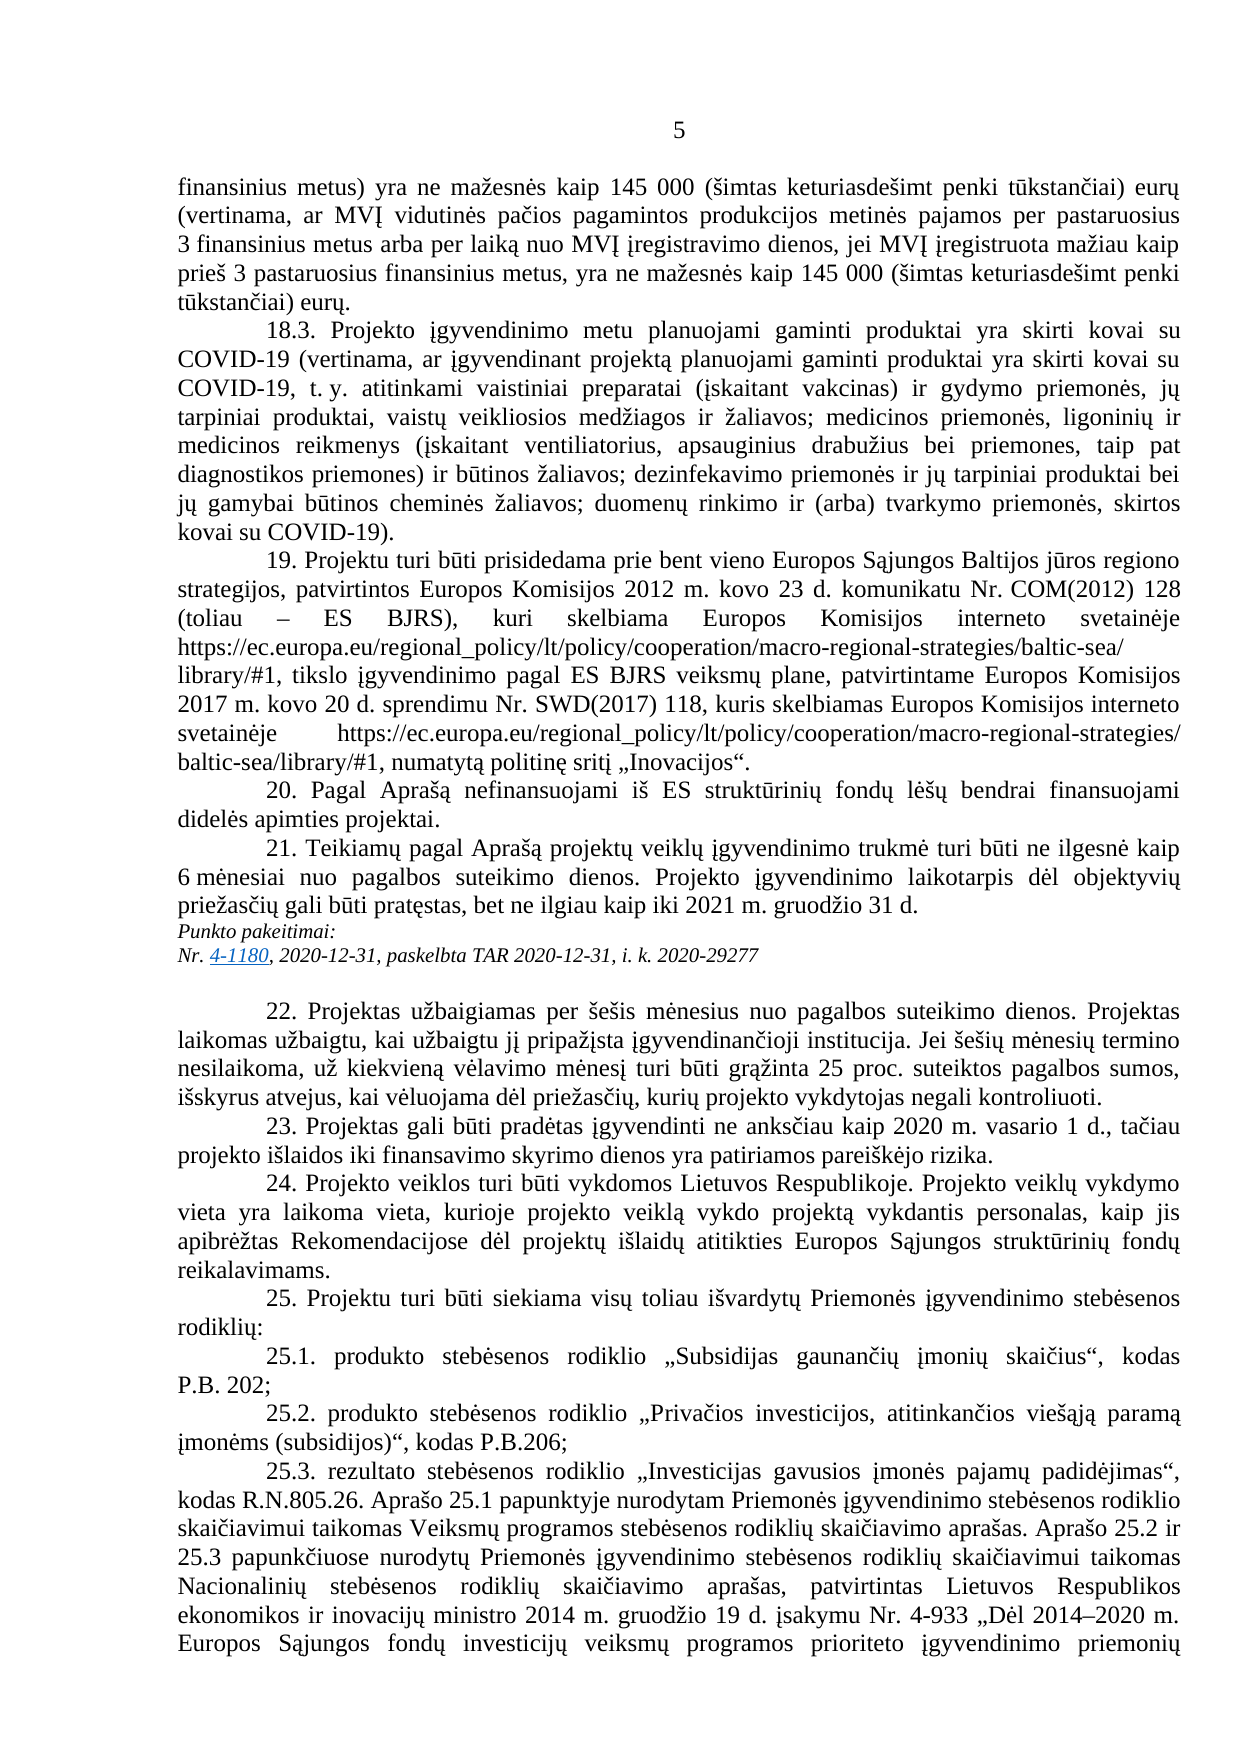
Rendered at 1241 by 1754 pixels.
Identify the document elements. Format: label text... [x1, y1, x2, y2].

text 23. Projektas gali būti pradėtas įgyvendinti ne anksčiau kaip 2020 m. vasario 1 d., tačiau projekto išlaidos iki finansavimo skyrimo dienos yra patiriamos pareiškėjo rizika. [177, 1111, 1181, 1168]
text Punkto pakeitimai: [177, 919, 1181, 943]
text 19. Projektu turi būti prisidedama prie bent vieno Europos Sąjungos Baltijos jūros regiono strategijos, patvirtintos Europos Komisijos 2012 m. kovo 23 d. komunikatu Nr. COM(2012) 128 (toliau – ES BJRS), kuri skelbiama Europos Komisijos interneto svetainėje https://ec.europa.eu/regional_policy/lt/policy/cooperation/macro-regional-strategies/baltic-sea/library/#1, tikslo įgyvendinimo pagal ES BJRS veiksmų plane, patvirtintame Europos Komisijos 2017 m. kovo 20 d. sprendimu Nr. SWD(2017) 118, kuris skelbiamas Europos Komisijos interneto svetainėje https://ec.europa.eu/regional_policy/lt/policy/cooperation/macro-regional-strategies/baltic-sea/library/#1, numatytą politinę sritį „Inovacijos“. [177, 545, 1181, 775]
text 18.3. Projekto įgyvendinimo metu planuojami gaminti produktai yra skirti kovai su COVID-19 (vertinama, ar įgyvendinant projektą planuojami gaminti produktai yra skirti kovai su COVID-19, t. y. atitinkami vaistiniai preparatai (įskaitant vakcinas) ir gydymo priemonės, jų tarpiniai produktai, vaistų veikliosios medžiagos ir žaliavos; medicinos priemonės, ligoninių ir medicinos reikmenys (įskaitant ventiliatorius, apsauginius drabužius bei priemones, taip pat diagnostikos priemones) ir būtinos žaliavos; dezinfekavimo priemonės ir jų tarpiniai produktai bei jų gamybai būtinos cheminės žaliavos; duomenų rinkimo ir (arba) tvarkymo priemonės, skirtos kovai su COVID-19). [177, 315, 1181, 545]
text 25.1. produkto stebėsenos rodiklio „Subsidijas gaunančių įmonių skaičius“, kodas P.B. 202; [177, 1341, 1181, 1398]
text 24. Projekto veiklos turi būti vykdomos Lietuvos Respublikoje. Projekto veiklų vykdymo vieta yra laikoma vieta, kurioje projekto veiklą vykdo projektą vykdantis personalas, kaip jis apibrėžtas Rekomendacijose dėl projektų išlaidų atitikties Europos Sąjungos struktūrinių fondų reikalavimams. [177, 1168, 1181, 1283]
text 20. Pagal Aprašą nefinansuojami iš ES struktūrinių fondų lėšų bendrai finansuojami didelės apimties projektai. [177, 775, 1181, 833]
text 25.2. produkto stebėsenos rodiklio „Privačios investicijos, atitinkančios viešąją paramą įmonėms (subsidijos)“, kodas P.B.206; [177, 1398, 1181, 1456]
text Nr. 4-1180, 2020-12-31, paskelbta TAR 2020-12-31, i. k. 2020-29277 [177, 943, 1181, 967]
text finansinius metus) yra ne mažesnės kaip 145 000 (šimtas keturiasdešimt penki tūkstančiai) eurų (vertinama, ar MVĮ vidutinės pačios pagamintos produkcijos metinės pajamos per pastaruosius 3 finansinius metus arba per laiką nuo MVĮ įregistravimo dienos, jei MVĮ įregistruota mažiau kaip prieš 3 pastaruosius finansinius metus, yra ne mažesnės kaip 145 000 (šimtas keturiasdešimt penki tūkstančiai) eurų. [177, 172, 1181, 315]
text 25. Projektu turi būti siekiama visų toliau išvardytų Priemonės įgyvendinimo stebėsenos rodiklių: [177, 1283, 1181, 1341]
text 25.3. rezultato stebėsenos rodiklio „Investicijas gavusios įmonės pajamų padidėjimas“, kodas R.N.805.26. Aprašo 25.1 papunktyje nurodytam Priemonės įgyvendinimo stebėsenos rodiklio skaičiavimui taikomas Veiksmų programos stebėsenos rodiklių skaičiavimo aprašas. Aprašo 25.2 ir 25.3 papunkčiuose nurodytų Priemonės įgyvendinimo stebėsenos rodiklių skaičiavimui taikomas Nacionalinių stebėsenos rodiklių skaičiavimo aprašas, patvirtintas Lietuvos Respublikos ekonomikos ir inovacijų ministro 2014 m. gruodžio 19 d. įsakymu Nr. 4-933 „Dėl 2014–2020 m. Europos Sąjungos fondų investicijų veiksmų programos prioriteto įgyvendinimo priemonių [177, 1456, 1181, 1657]
text 21. Teikiamų pagal Aprašą projektų veiklų įgyvendinimo trukmė turi būti ne ilgesnė kaip 6 mėnesiai nuo pagalbos suteikimo dienos. Projekto įgyvendinimo laikotarpis dėl objektyvių priežasčių gali būti pratęstas, bet ne ilgiau kaip iki 2021 m. gruodžio 31 d. [177, 833, 1181, 919]
text 22. Projektas užbaigiamas per šešis mėnesius nuo pagalbos suteikimo dienos. Projektas laikomas užbaigtu, kai užbaigtu jį pripažįsta įgyvendinančioji institucija. Jei šešių mėnesių termino nesilaikoma, už kiekvieną vėlavimo mėnesį turi būti grąžinta 25 proc. suteiktos pagalbos sumos, išskyrus atvejus, kai vėluojama dėl priežasčių, kurių projekto vykdytojas negali kontroliuoti. [177, 996, 1181, 1111]
